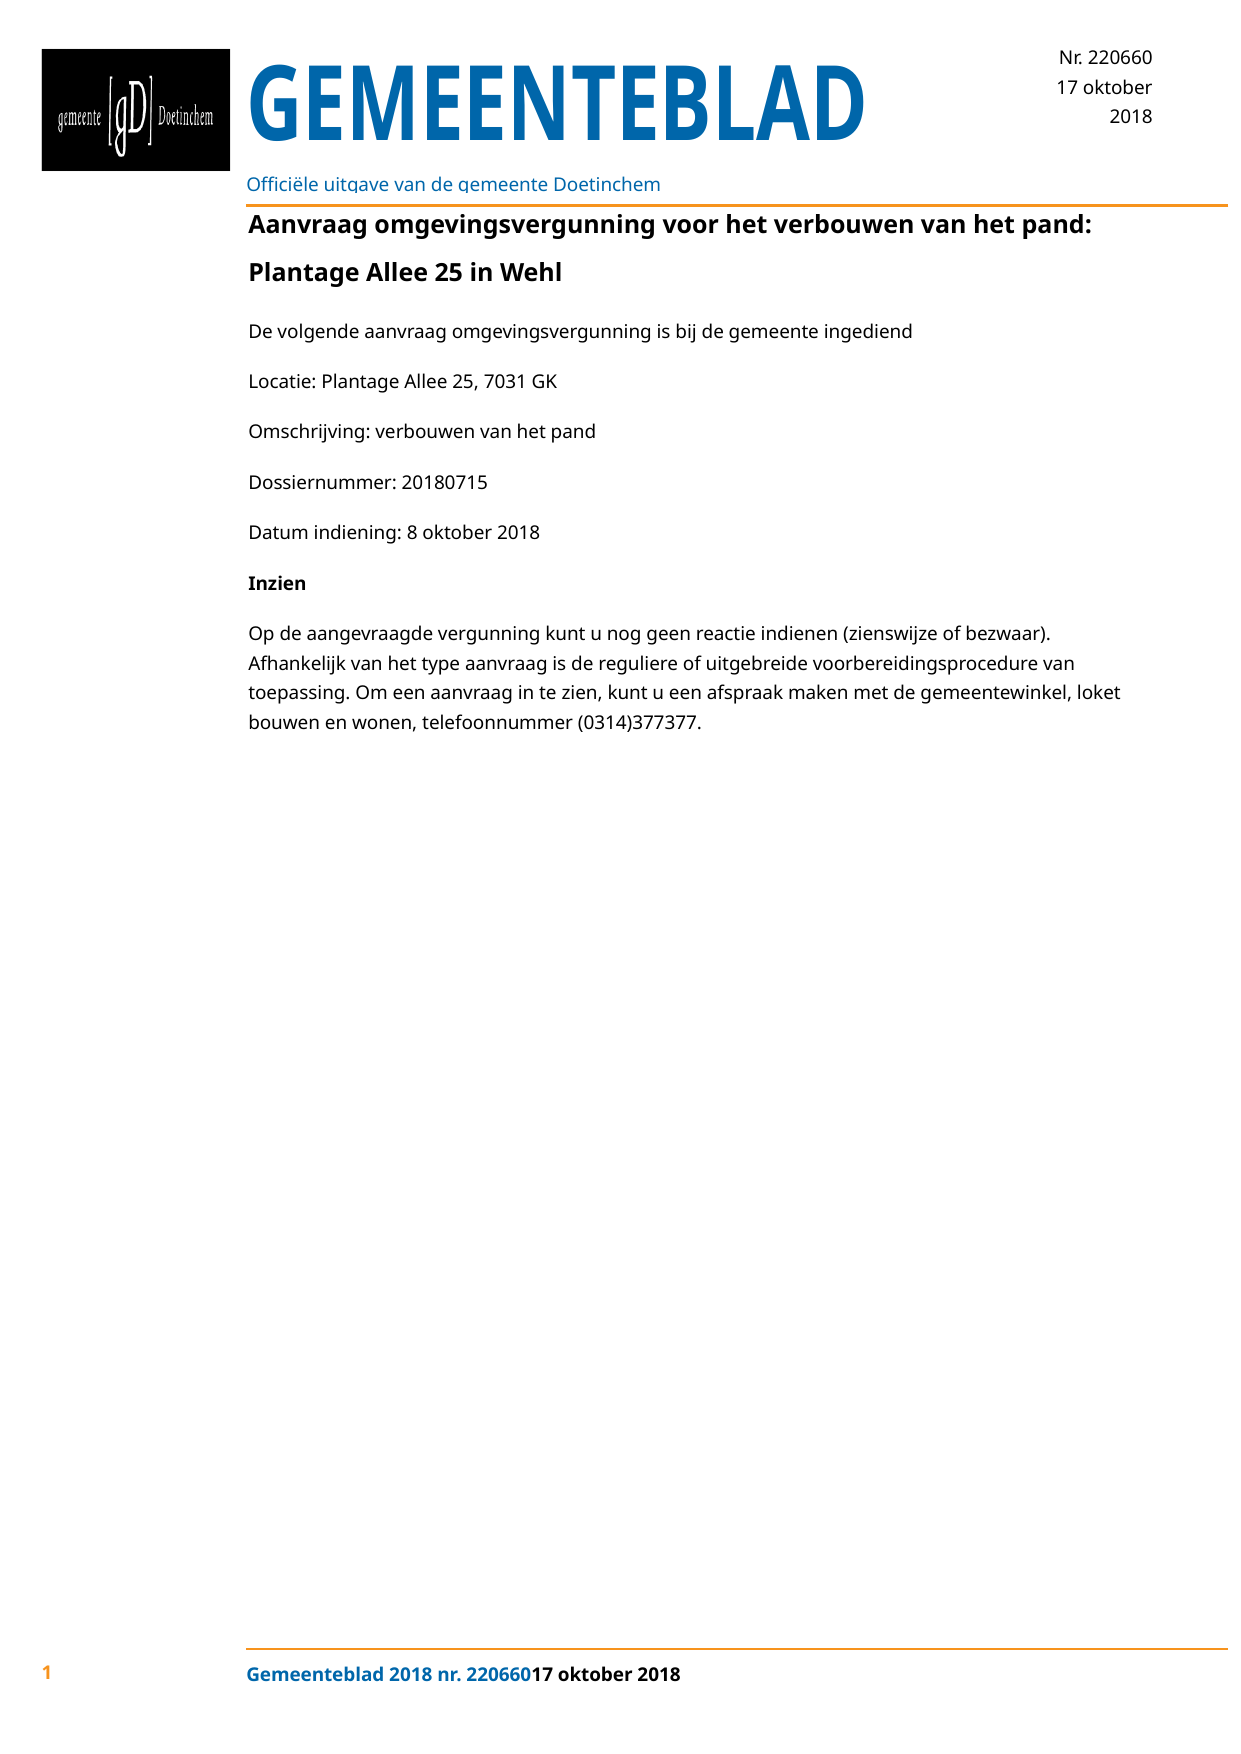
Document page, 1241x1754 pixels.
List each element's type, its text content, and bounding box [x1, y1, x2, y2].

text Omschrijving: verbouwen van het pand [248, 419, 1152, 444]
text De volgende aanvraag omgevingsvergunning is bij de gemeente ingediend [248, 318, 1152, 344]
picture [41, 47, 231, 172]
text Aanvraag omgevingsvergunning voor het verbouwen van het pand: Plantage Allee 25 in Wehl [248, 207, 1152, 288]
text Dossiernummer: 20180715 [248, 469, 1152, 495]
text Inzien [248, 570, 1152, 596]
text Locatie: Plantage Allee 25, 7031 GK [248, 368, 1152, 394]
text Op de aangevraagde vergunning kunt u nog geen reactie indienen (zienswijze of bezwaar). Afhankelijk van het type aanvraag is de reguliere of uitgebreide voorbereidingsprocedure van toepassing. Om een aanvraag in te zien, kunt u een afspraak maken met de gemeentewinkel, loket bouwen en wonen, telefoonnummer (0314)377377. [248, 620, 1152, 735]
text Datum indiening: 8 oktober 2018 [248, 519, 1152, 545]
